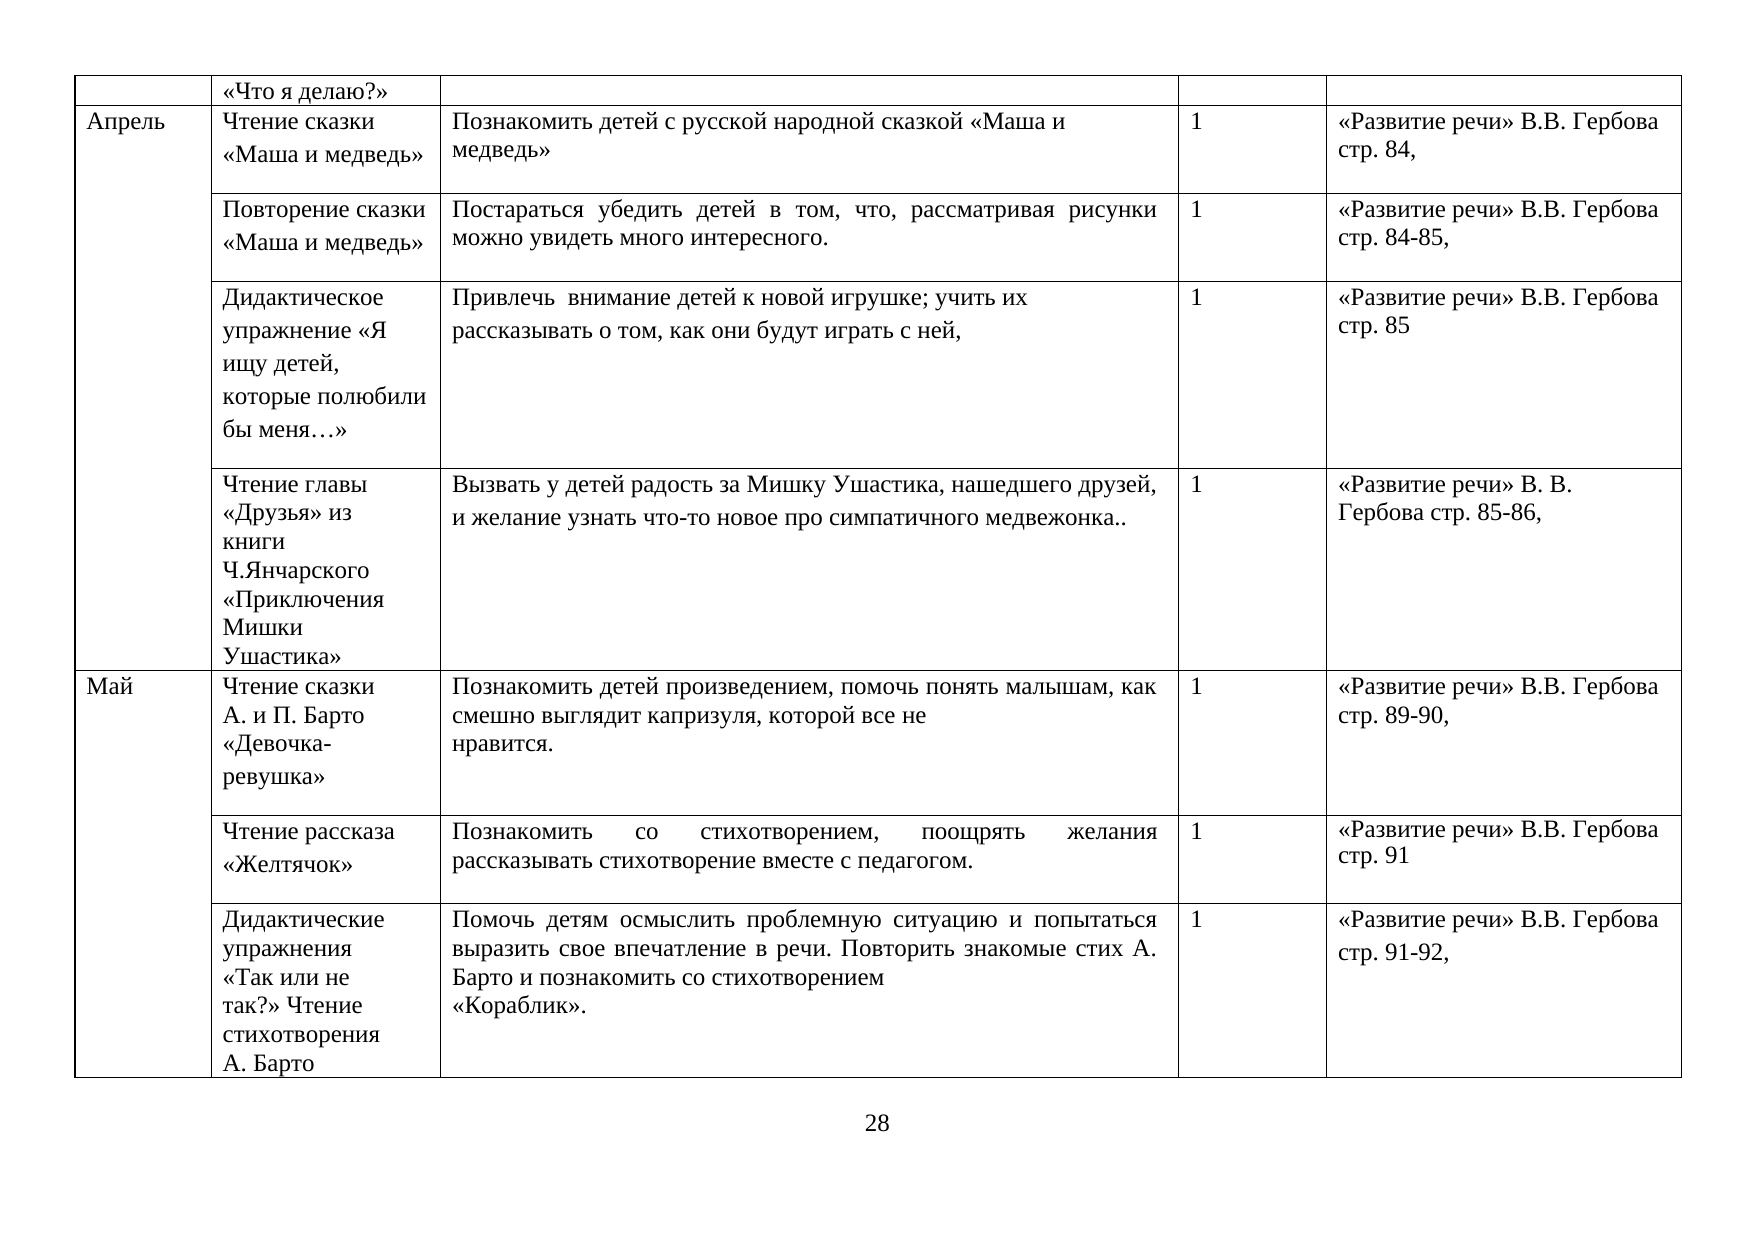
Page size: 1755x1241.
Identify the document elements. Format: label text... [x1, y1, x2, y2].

table_cell Чтение сказки А. и П. Барто «Девочка- ревушка» [212, 671, 440, 815]
table_cell «Развитие речи» В.В. Гербова стр. 85 [1327, 282, 1681, 468]
table_cell Дидактические упражнения «Так или не так?» Чтение стихотворения А. Барто [212, 904, 440, 1077]
table_cell Помочь детям осмыслить проблемную ситуацию и попытаться выразить свое впечатление в речи. Повторить знакомые стих А. Барто и познакомить со стихотворением «Кораблик». [441, 904, 1178, 1077]
table_cell [1179, 76, 1326, 105]
table_cell 1 [1179, 469, 1326, 670]
table_cell «Развитие речи» В. В. Гербова стр. 85-86, [1327, 469, 1681, 670]
table_cell Познакомить со стихотворением, поощрять желания рассказывать стихотворение вместе с педагогом. [441, 816, 1178, 903]
table_cell Повторение сказки «Маша и медведь» [212, 194, 440, 281]
table_cell Привлечь внимание детей к новой игрушке; учить их рассказывать о том, как они будут играть с ней, [441, 282, 1178, 468]
table_cell Постараться убедить детей в том, что, рассматривая рисунки можно увидеть много интересного. [441, 194, 1178, 281]
table_cell [441, 76, 1178, 105]
table_cell Познакомить детей с русской народной сказкой «Маша и медведь» [441, 106, 1178, 193]
table_cell Чтение главы «Друзья» из книги Ч.Янчарского «Приключения Мишки Ушастика» [212, 469, 440, 670]
table_cell Познакомить детей произведением, помочь понять малышам, как смешно выглядит капризуля, которой все не нравится. [441, 671, 1178, 815]
table_cell «Развитие речи» В.В. Гербова стр. 84-85, [1327, 194, 1681, 281]
table_cell Вызвать у детей радость за Мишку Ушастика, нашедшего друзей, и желание узнать что-то новое про симпатичного медвежонка.. [441, 469, 1178, 670]
table_cell [1327, 76, 1681, 105]
table_cell «Развитие речи» В.В. Гербова стр. 91 [1327, 816, 1681, 903]
table_cell 1 [1179, 904, 1326, 1077]
table_cell Дидактическое упражнение «Я ищу детей, которые полюбили бы меня…» [212, 282, 440, 468]
table_cell Чтение рассказа «Желтячок» [212, 816, 440, 903]
table_cell «Развитие речи» В.В. Гербова стр. 91-92, [1327, 904, 1681, 1077]
table_cell «Что я делаю?» [212, 76, 440, 105]
table_cell 1 [1179, 671, 1326, 815]
table_cell Чтение сказки «Маша и медведь» [212, 106, 440, 193]
table_cell «Развитие речи» В.В. Гербова стр. 89-90, [1327, 671, 1681, 815]
table_cell 1 [1179, 282, 1326, 468]
table_cell 1 [1179, 194, 1326, 281]
table_cell Апрель [76, 106, 211, 670]
table_cell Май [76, 671, 211, 1077]
table_cell «Развитие речи» В.В. Гербова стр. 84, [1327, 106, 1681, 193]
table_cell [76, 76, 211, 105]
table_cell 1 [1179, 106, 1326, 193]
table_cell 1 [1179, 816, 1326, 903]
